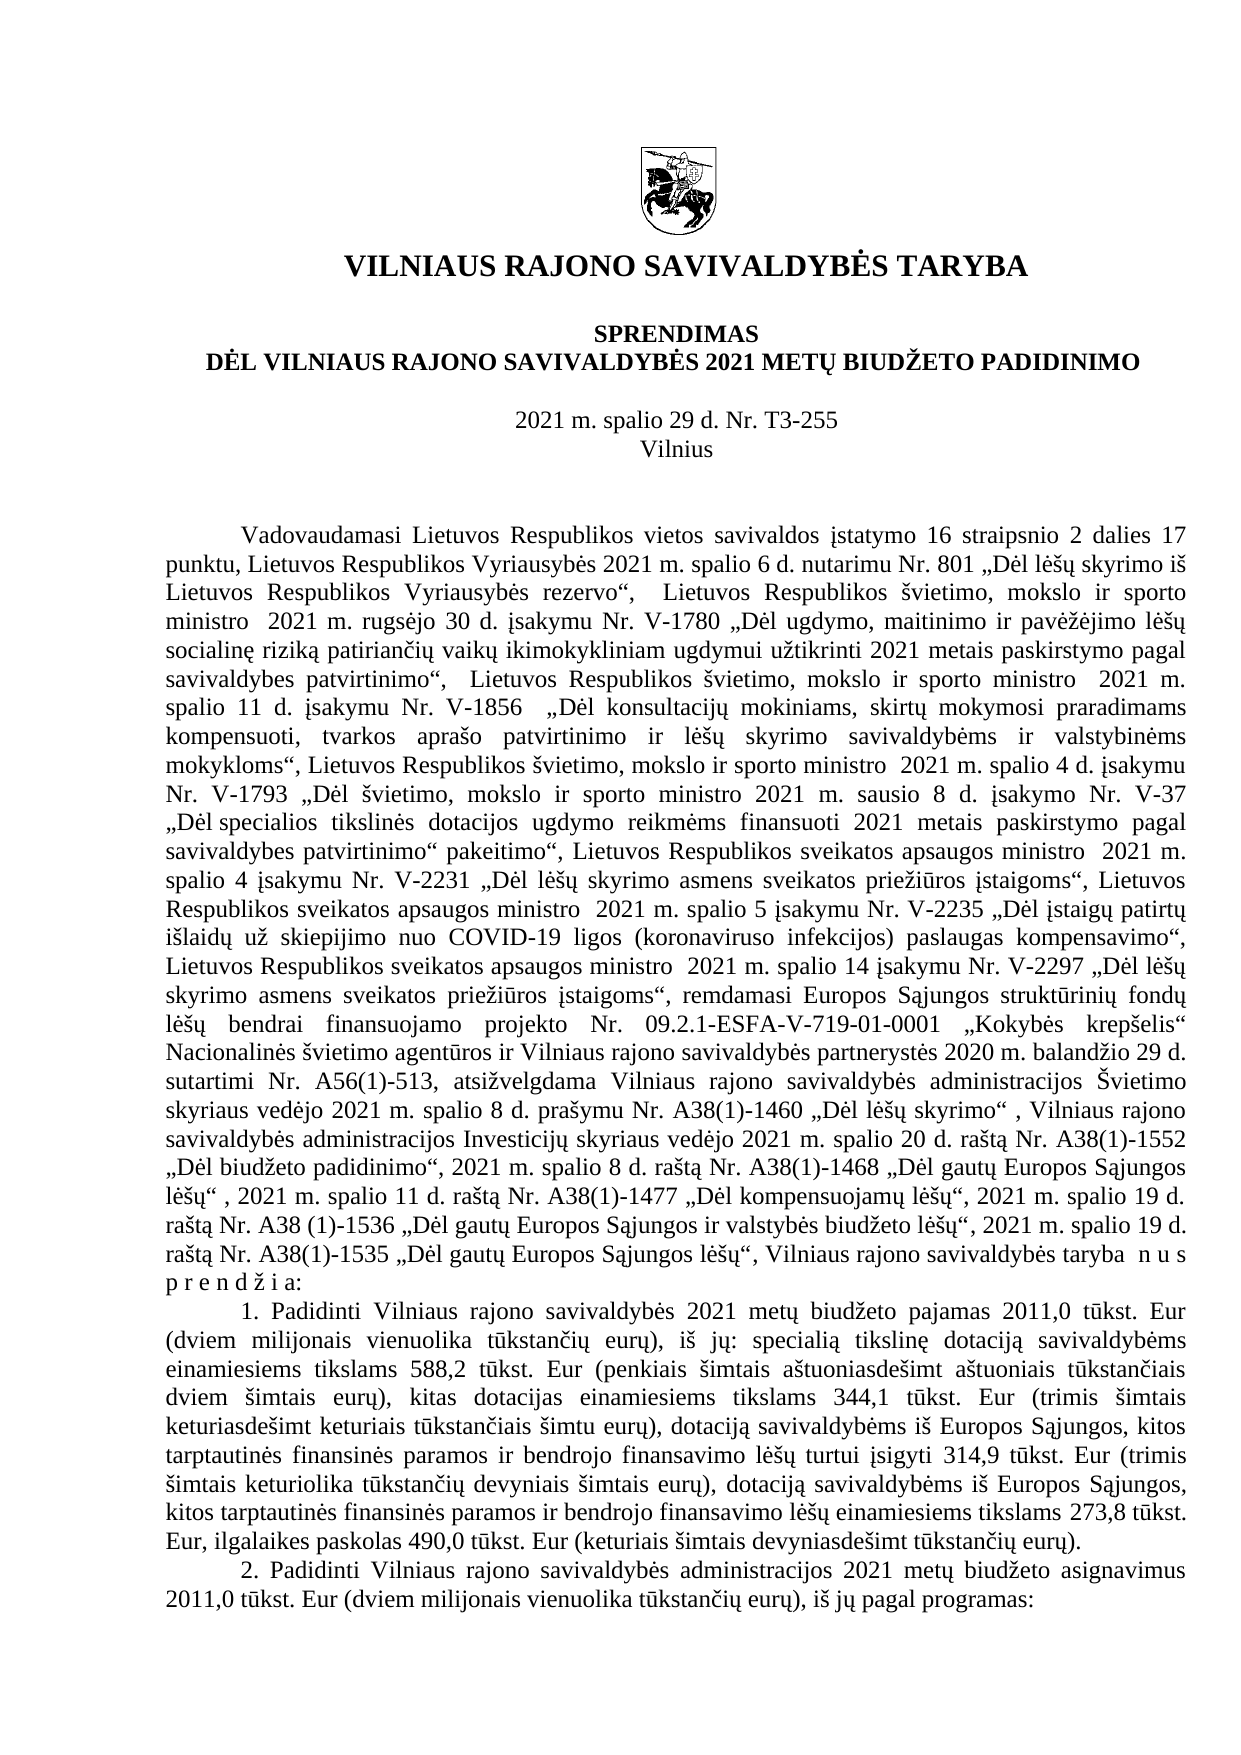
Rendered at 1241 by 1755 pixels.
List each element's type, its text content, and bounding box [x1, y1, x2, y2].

text 2. Padidinti Vilniaus rajono savivaldybės administracijos 2021 metų biudžeto asignavimus 2011,0 tūkst. Eur (dviem milijonais vienuolika tūkstančių eurų), iš jų pagal programas: [165, 1555, 1187, 1612]
text Vilnius [165, 434, 1187, 462]
text SPRENDIMAS [165, 319, 1187, 347]
text 2021 m. spalio 29 d. Nr. T3-255 [165, 405, 1187, 434]
text DĖL VILNIAUS RAJONO SAVIVALDYBĖS 2021 METŲ BIUDŽETO PADIDINIMO [165, 347, 1187, 376]
text VILNIAUS RAJONO SAVIVALDYBĖS TARYBA [180, 247, 1192, 283]
text Vadovaudamasi Lietuvos Respublikos vietos savivaldos įstatymo 16 straipsnio 2 dalies 17 punktu, Lietuvos Respublikos Vyriausybės 2021 m. spalio 6 d. nutarimu Nr. 801 „Dėl lėšų skyrimo iš Lietuvos Respublikos Vyriausybės rezervo“, Lietuvos Respublikos švietimo, mokslo ir sporto ministro 2021 m. rugsėjo 30 d. įsakymu Nr. V-1780 „Dėl ugdymo, maitinimo ir pavėžėjimo lėšų socialinę riziką patiriančių vaikų ikimokykliniam ugdymui užtikrinti 2021 metais paskirstymo pagal savivaldybes patvirtinimo“, Lietuvos Respublikos švietimo, mokslo ir sporto ministro 2021 m. spalio 11 d. įsakymu Nr. V-1856 „Dėl konsultacijų mokiniams, skirtų mokymosi praradimams kompensuoti, tvarkos aprašo patvirtinimo ir lėšų skyrimo savivaldybėms ir valstybinėms mokykloms“, Lietuvos Respublikos švietimo, mokslo ir sporto ministro 2021 m. spalio 4 d. įsakymu Nr. V-1793 „Dėl švietimo, mokslo ir sporto ministro 2021 m. sausio 8 d. įsakymo Nr. V-37 „Dėl specialios tikslinės dotacijos ugdymo reikmėms finansuoti 2021 metais paskirstymo pagal savivaldybes patvirtinimo“ pakeitimo“, Lietuvos Respublikos sveikatos apsaugos ministro 2021 m. spalio 4 įsakymu Nr. V-2231 „Dėl lėšų skyrimo asmens sveikatos priežiūros įstaigoms“, Lietuvos Respublikos sveikatos apsaugos ministro 2021 m. spalio 5 įsakymu Nr. V-2235 „Dėl įstaigų patirtų išlaidų už skiepijimo nuo COVID-19 ligos (koronaviruso infekcijos) paslaugas kompensavimo“, Lietuvos Respublikos sveikatos apsaugos ministro 2021 m. spalio 14 įsakymu Nr. V-2297 „Dėl lėšų skyrimo asmens sveikatos priežiūros įstaigoms“, remdamasi Europos Sąjungos struktūrinių fondų lėšų bendrai finansuojamo projekto Nr. 09.2.1-ESFA-V-719-01-0001 „Kokybės krepšelis“ Nacionalinės švietimo agentūros ir Vilniaus rajono savivaldybės partnerystės 2020 m. balandžio 29 d. sutartimi Nr. A56(1)-513, atsižvelgdama Vilniaus rajono savivaldybės administracijos Švietimo skyriaus vedėjo 2021 m. spalio 8 d. prašymu Nr. A38(1)-1460 „Dėl lėšų skyrimo“ , Vilniaus rajono savivaldybės administracijos Investicijų skyriaus vedėjo 2021 m. spalio 20 d. raštą Nr. A38(1)-1552 „Dėl biudžeto padidinimo“, 2021 m. spalio 8 d. raštą Nr. A38(1)-1468 „Dėl gautų Europos Sąjungos lėšų“ , 2021 m. spalio 11 d. raštą Nr. A38(1)-1477 „Dėl kompensuojamų lėšų“, 2021 m. spalio 19 d. raštą Nr. A38 (1)-1536 „Dėl gautų Europos Sąjungos ir valstybės biudžeto lėšų“, 2021 m. spalio 19 d. raštą Nr. A38(1)-1535 „Dėl gautų Europos Sąjungos lėšų“, Vilniaus rajono savivaldybės taryba n u s p r e n d ž i a: [165, 520, 1187, 1296]
text 1. Padidinti Vilniaus rajono savivaldybės 2021 metų biudžeto pajamas 2011,0 tūkst. Eur (dviem milijonais vienuolika tūkstančių eurų), iš jų: specialią tikslinę dotaciją savivaldybėms einamiesiems tikslams 588,2 tūkst. Eur (penkiais šimtais aštuoniasdešimt aštuoniais tūkstančiais dviem šimtais eurų), kitas dotacijas einamiesiems tikslams 344,1 tūkst. Eur (trimis šimtais keturiasdešimt keturiais tūkstančiais šimtu eurų), dotaciją savivaldybėms iš Europos Sąjungos, kitos tarptautinės finansinės paramos ir bendrojo finansavimo lėšų turtui įsigyti 314,9 tūkst. Eur (trimis šimtais keturiolika tūkstančių devyniais šimtais eurų), dotaciją savivaldybėms iš Europos Sąjungos, kitos tarptautinės finansinės paramos ir bendrojo finansavimo lėšų einamiesiems tikslams 273,8 tūkst. Eur, ilgalaikes paskolas 490,0 tūkst. Eur (keturiais šimtais devyniasdešimt tūkstančių eurų). [165, 1296, 1187, 1555]
